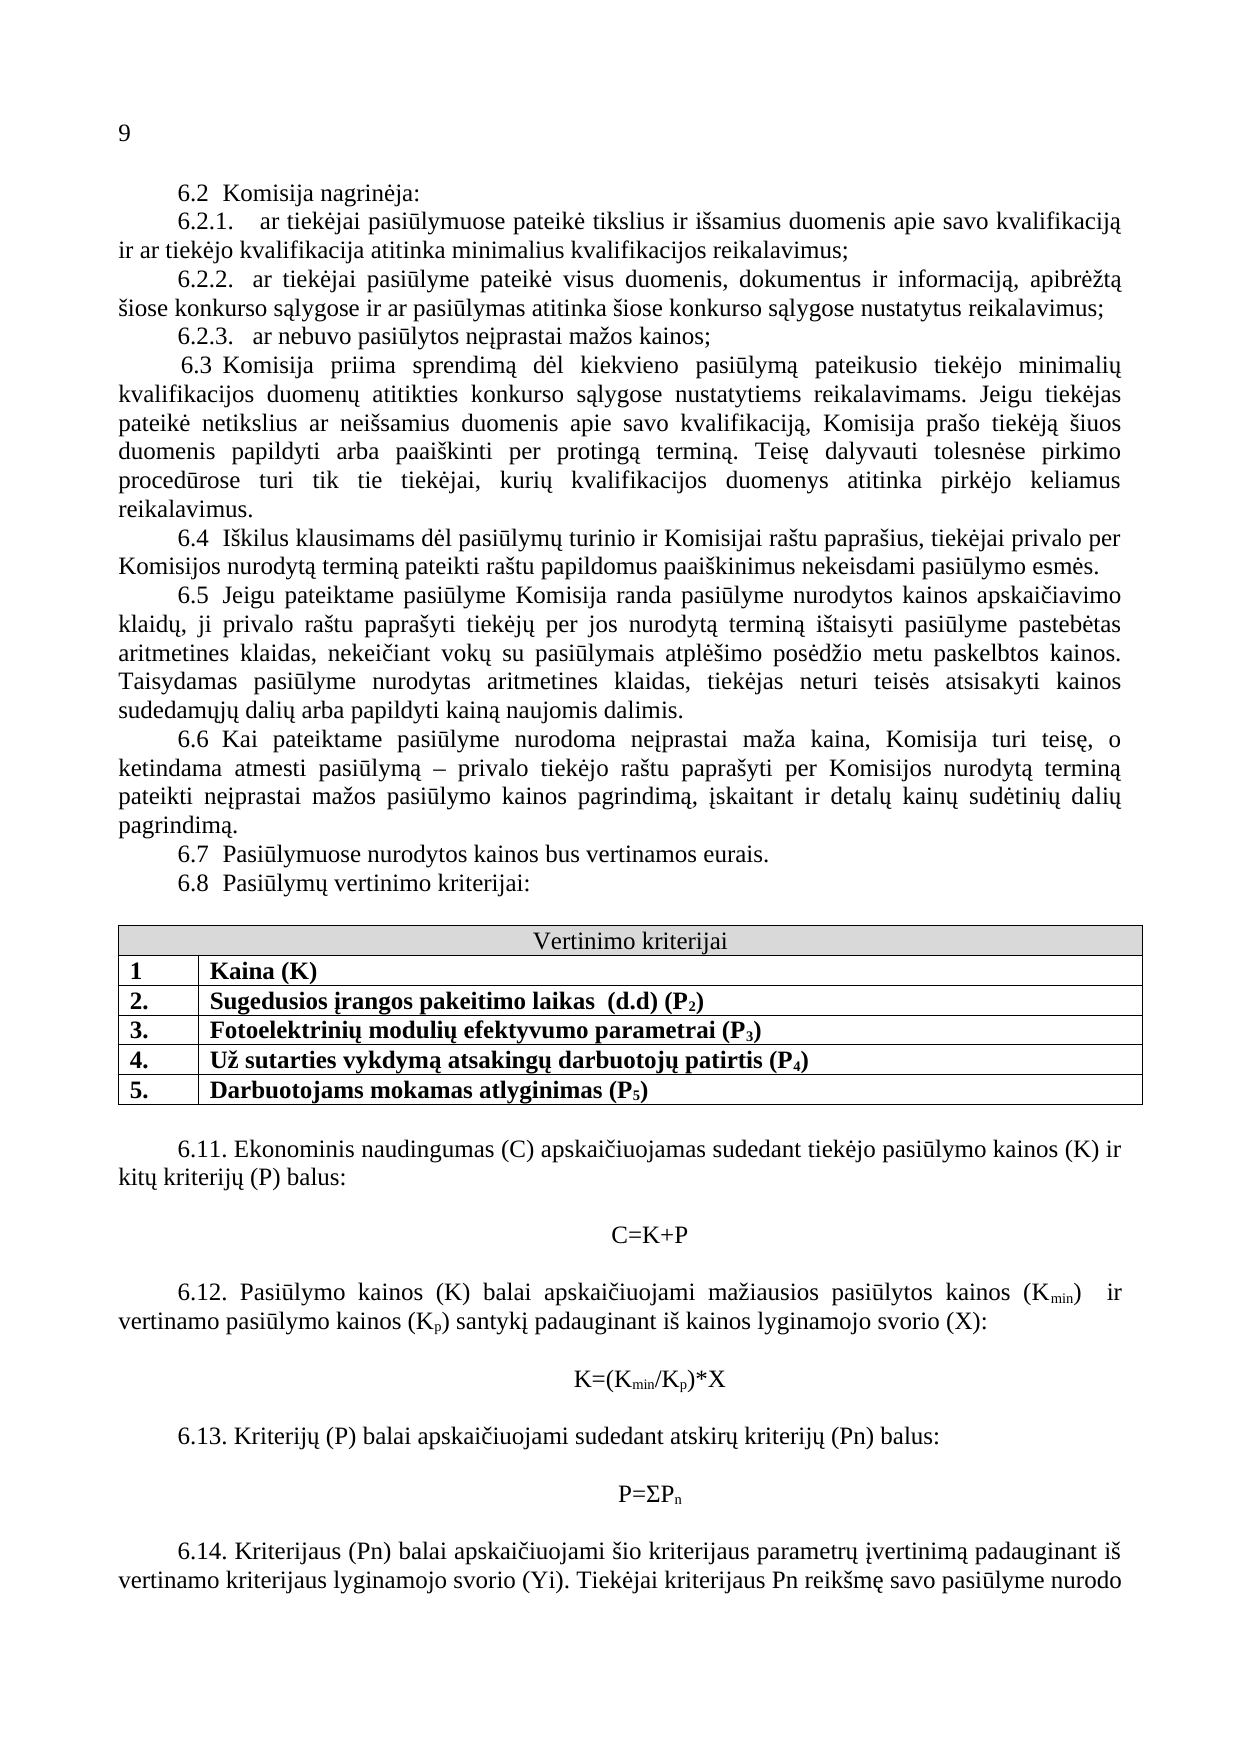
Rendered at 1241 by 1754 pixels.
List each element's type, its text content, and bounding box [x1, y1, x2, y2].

text 6.13. Kriterijų (P) balai apskaičiuojami sudedant atskirų kriterijų (Pn) balus: [118, 1421, 1122, 1450]
text P=ΣPn [118, 1479, 1122, 1507]
table_cell 5. [119, 1075, 198, 1104]
list Komisija nagrinėja: [118, 178, 1122, 206]
list Pasiūlymų vertinimo kriterijai: [118, 868, 1122, 896]
list Jeigu pateiktame pasiūlyme Komisija randa pasiūlyme nurodytos kainos apskaičiavimo klaidų, ji privalo raštu paprašyti tiekėjų per jos nurodytą terminą ištaisyti pasiūlyme pastebėtas aritmetines klaidas, nekeičiant vokų su pasiūlymais atplėšimo posėdžio metu paskelbtos kainos. Taisydamas pasiūlyme nurodytas aritmetines klaidas, tiekėjas neturi teisės atsisakyti kainos sudedamųjų dalių arba papildyti kainą naujomis dalimis. [118, 580, 1122, 724]
list Iškilus klausimams dėl pasiūlymų turinio ir Komisijai raštu paprašius, tiekėjai privalo per Komisijos nurodytą terminą pateikti raštu papildomus paaiškinimus nekeisdami pasiūlymo esmės. [118, 523, 1122, 580]
list Pasiūlymuose nurodytos kainos bus vertinamos eurais. [118, 839, 1122, 868]
table_cell 4. [119, 1045, 198, 1074]
text 6.14. Kriterijaus (Pn) balai apskaičiuojami šio kriterijaus parametrų įvertinimą padauginant iš vertinamo kriterijaus lyginamojo svorio (Yi). Tiekėjai kriterijaus Pn reikšmę savo pasiūlyme nurodo [118, 1536, 1122, 1594]
list ar tiekėjai pasiūlymuose pateikė tikslius ir išsamius duomenis apie savo kvalifikaciją ir ar tiekėjo kvalifikacija atitinka minimalius kvalifikacijos reikalavimus; [118, 206, 1122, 264]
table_cell Darbuotojams mokamas atlyginimas (P5) [199, 1075, 1142, 1104]
table_cell 1 [119, 956, 198, 985]
table_cell Sugedusios įrangos pakeitimo laikas (d.d) (P2) [199, 986, 1142, 1014]
table_cell Fotoelektrinių modulių efektyvumo parametrai (P3) [199, 1016, 1142, 1044]
table_header Vertinimo kriterijai [119, 926, 1142, 955]
text K=(Kmin/Kp)*Х [118, 1364, 1122, 1392]
table_cell 2. [119, 986, 198, 1014]
text 6.11. Ekonominis naudingumas (C) apskaičiuojamas sudedant tiekėjo pasiūlymo kainos (K) ir kitų kriterijų (P) balus: [118, 1134, 1122, 1191]
table_cell Už sutarties vykdymą atsakingų darbuotojų patirtis (P4) [199, 1045, 1142, 1074]
list ar tiekėjai pasiūlyme pateikė visus duomenis, dokumentus ir informaciją, apibrėžtą šiose konkurso sąlygose ir ar pasiūlymas atitinka šiose konkurso sąlygose nustatytus reikalavimus; [118, 264, 1122, 321]
text C=K+P [118, 1220, 1122, 1249]
table_cell Kaina (K) [199, 956, 1142, 985]
text 6.12. Pasiūlymo kainos (K) balai apskaičiuojami mažiausios pasiūlytos kainos (Kmin) ir vertinamo pasiūlymo kainos (Kp) santykį padauginant iš kainos lyginamojo svorio (X): [118, 1277, 1122, 1335]
list Kai pateiktame pasiūlyme nurodoma neįprastai maža kaina, Komisija turi teisę, o ketindama atmesti pasiūlymą – privalo tiekėjo raštu paprašyti per Komisijos nurodytą terminą pateikti neįprastai mažos pasiūlymo kainos pagrindimą, įskaitant ir detalų kainų sudėtinių dalių pagrindimą. [118, 724, 1122, 839]
list ar nebuvo pasiūlytos neįprastai mažos kainos; [118, 321, 1122, 350]
table_cell 3. [119, 1016, 198, 1044]
list Komisija priima sprendimą dėl kiekvieno pasiūlymą pateikusio tiekėjo minimalių kvalifikacijos duomenų atitikties konkurso sąlygose nustatytiems reikalavimams. Jeigu tiekėjas pateikė netikslius ar neišsamius duomenis apie savo kvalifikaciją, Komisija prašo tiekėją šiuos duomenis papildyti arba paaiškinti per protingą terminą. Teisę dalyvauti tolesnėse pirkimo procedūrose turi tik tie tiekėjai, kurių kvalifikacijos duomenys atitinka pirkėjo keliamus reikalavimus. [118, 350, 1122, 523]
